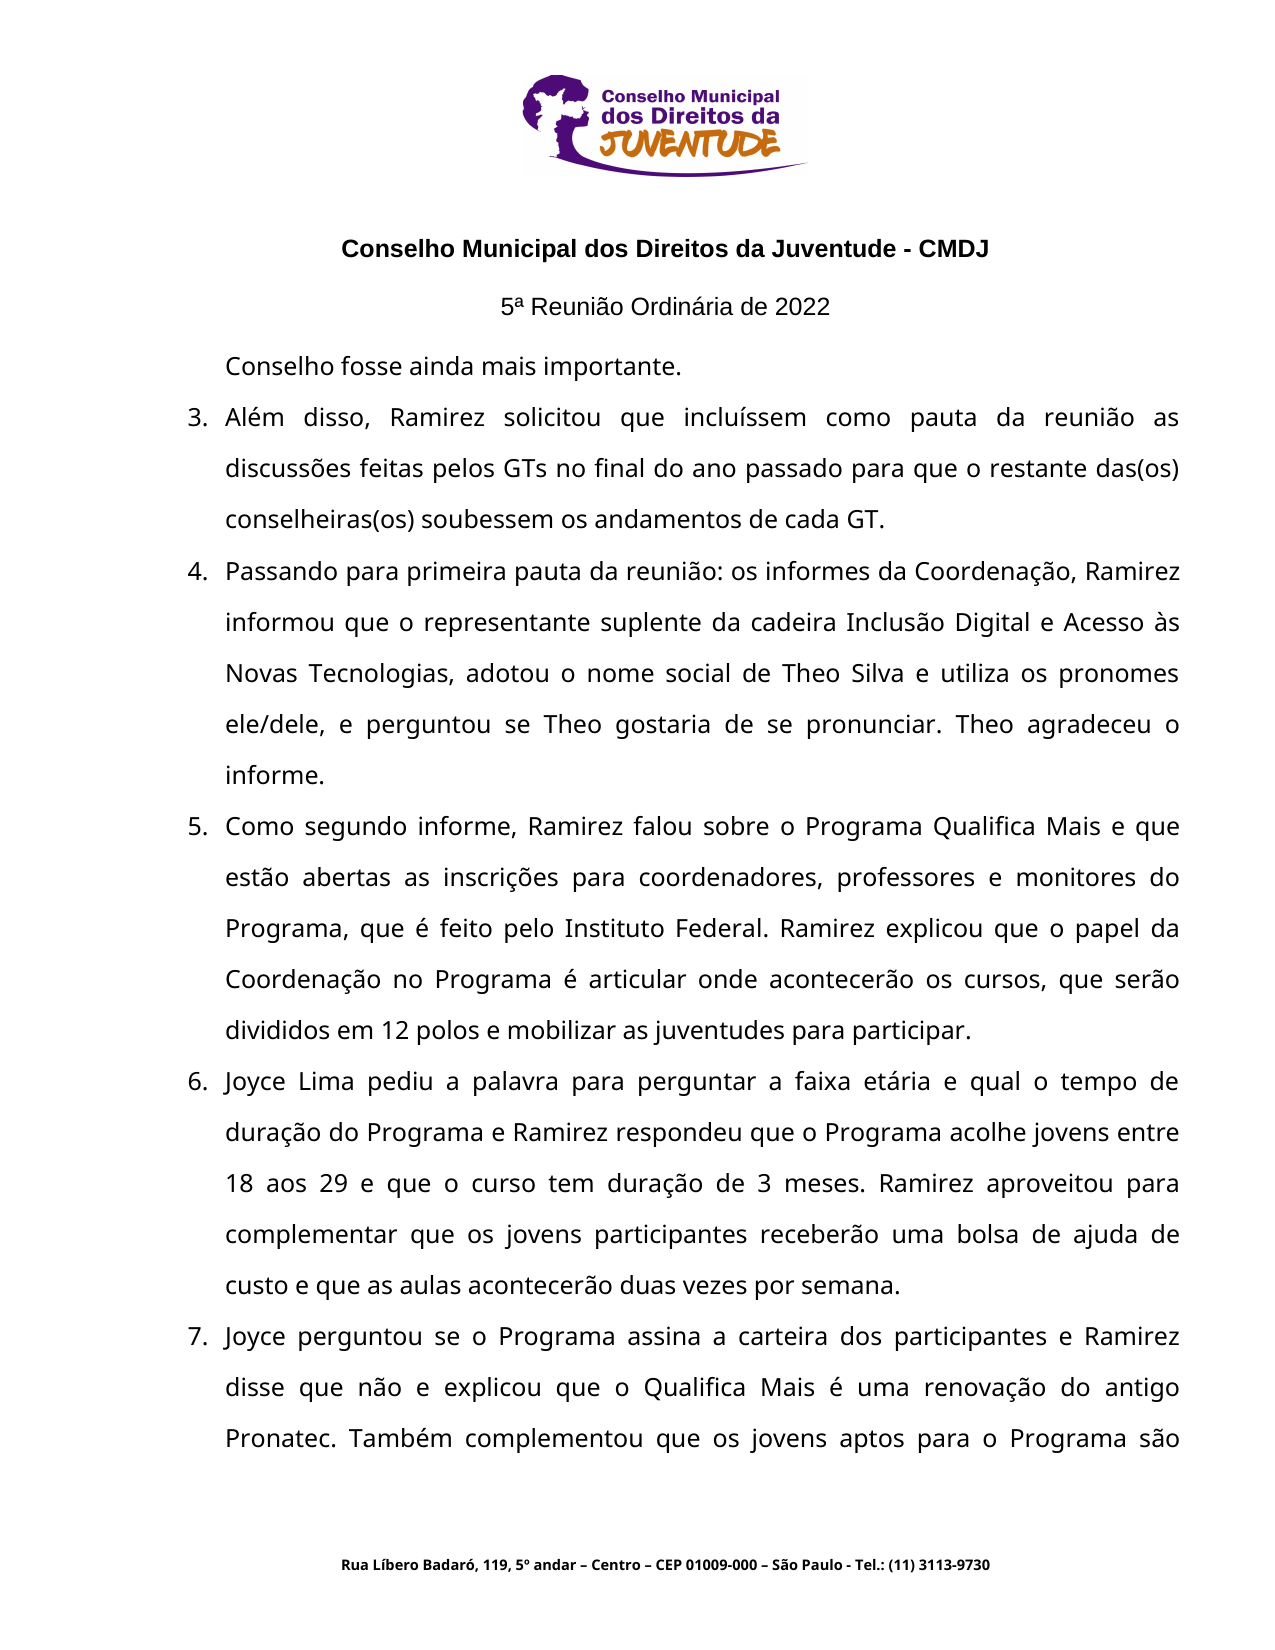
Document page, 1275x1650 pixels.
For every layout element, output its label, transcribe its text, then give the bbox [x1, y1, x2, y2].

list Conselho fosse ainda mais importante. [187, 349, 1181, 383]
list Joyce Lima pediu a palavra para perguntar a faixa etária e qual o tempo de duração do Programa e Ramirez respondeu que o Programa acolhe jovens entre 18 aos 29 e que o curso tem duração de 3 meses. Ramirez aproveitou para complementar que os jovens participantes receberão uma bolsa de ajuda de custo e que as aulas acontecerão duas vezes por semana. [187, 1064, 1181, 1302]
list Além disso, Ramirez solicitou que incluíssem como pauta da reunião as discussões feitas pelos GTs no final do ano passado para que o restante das(os) conselheiras(os) soubessem os andamentos de cada GT. [187, 400, 1181, 536]
list Como segundo informe, Ramirez falou sobre o Programa Qualifica Mais e que estão abertas as inscrições para coordenadores, professores e monitores do Programa, que é feito pelo Instituto Federal. Ramirez explicou que o papel da Coordenação no Programa é articular onde acontecerão os cursos, que serão divididos em 12 polos e mobilizar as juventudes para participar. [187, 808, 1181, 1047]
picture [522, 75, 809, 177]
list Joyce perguntou se o Programa assina a carteira dos participantes e Ramirez disse que não e explicou que o Qualifica Mais é uma renovação do antigo Pronatec. Também complementou que os jovens aptos para o Programa são [187, 1319, 1181, 1455]
list Passando para primeira pauta da reunião: os informes da Coordenação, Ramirez informou que o representante suplente da cadeira Inclusão Digital e Acesso às Novas Tecnologias, adotou o nome social de Theo Silva e utiliza os pronomes ele/dele, e perguntou se Theo gostaria de se pronunciar. Theo agradeceu o informe. [187, 553, 1181, 791]
